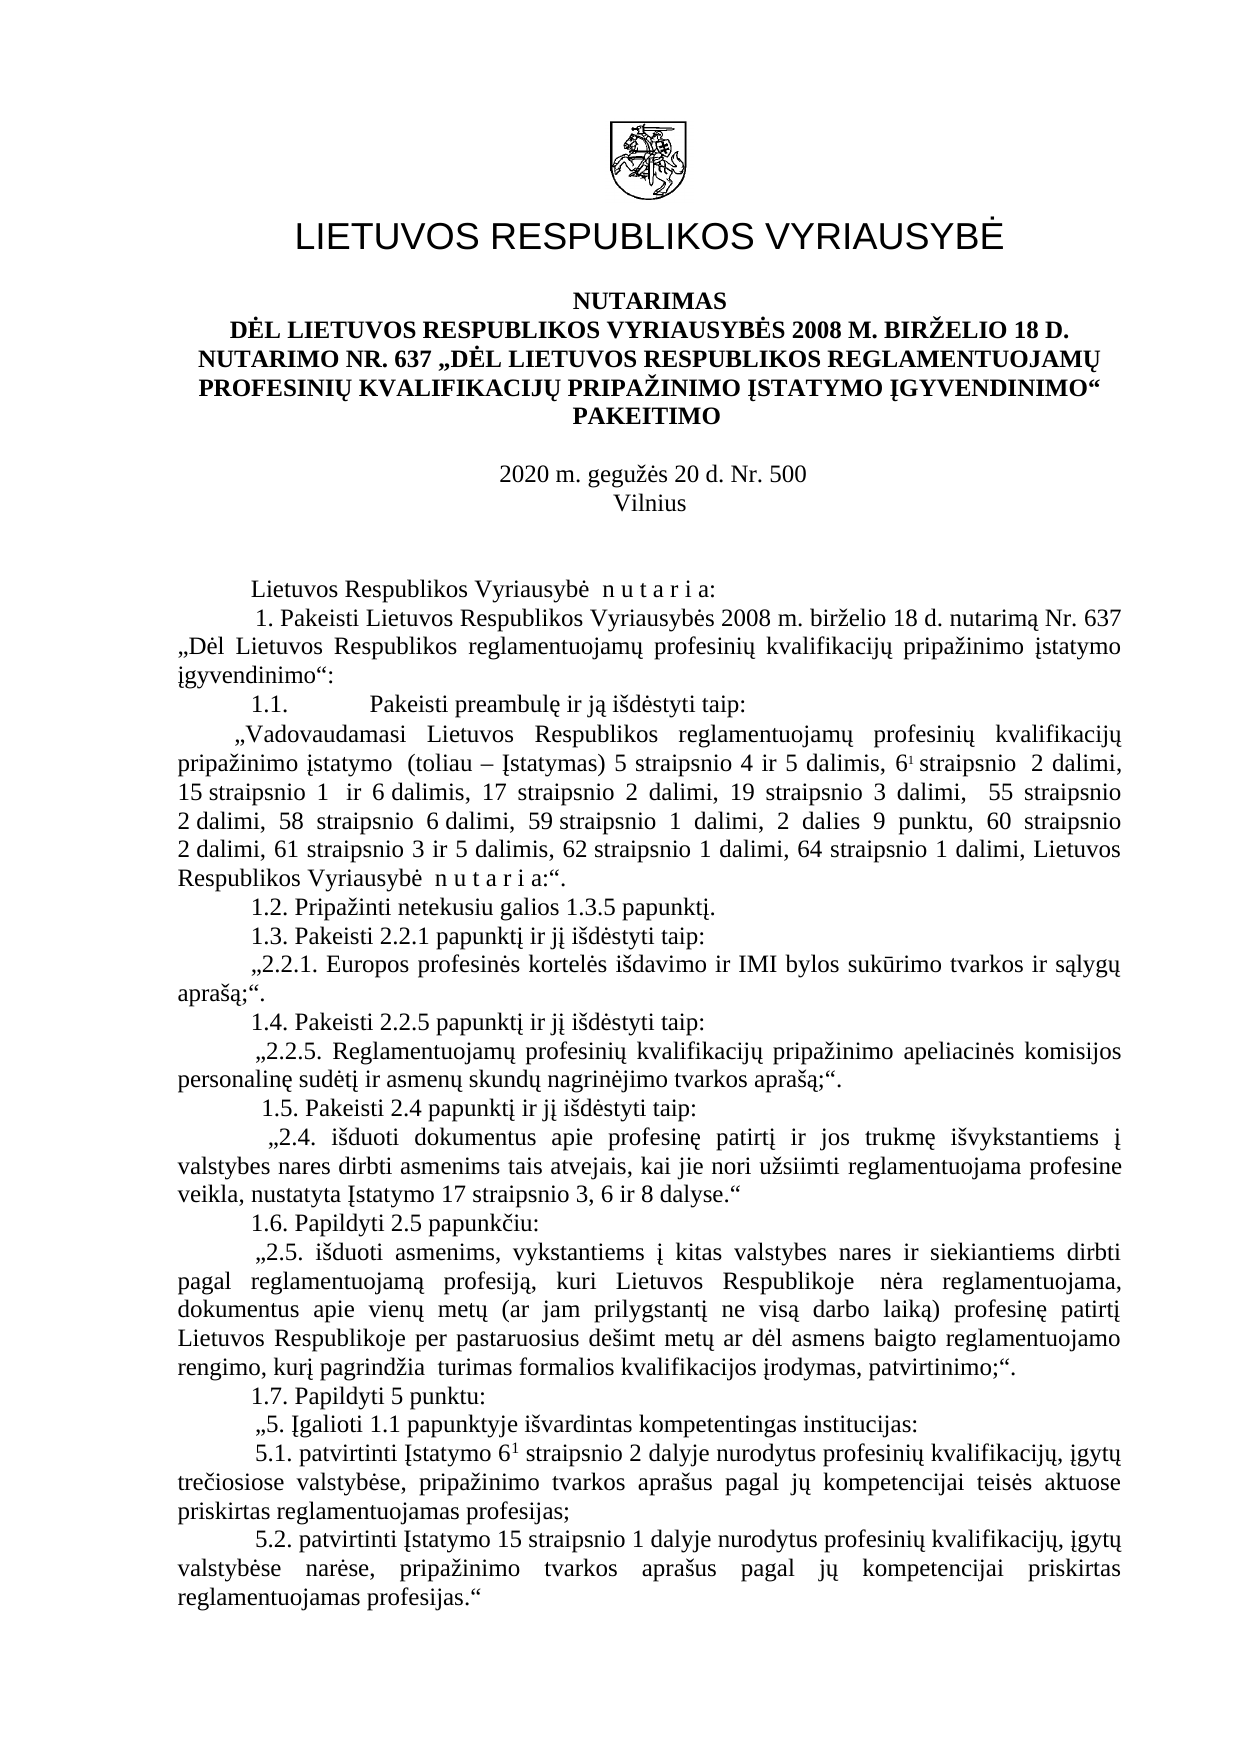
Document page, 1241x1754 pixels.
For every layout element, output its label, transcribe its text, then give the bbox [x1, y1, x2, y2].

text Vilnius [177, 488, 1122, 516]
text 1.5. Pakeisti 2.4 papunktį ir jį išdėstyti taip: [177, 1093, 1122, 1122]
text 1.7. Papildyti 5 punktu: [251, 1381, 1122, 1409]
text 1.1. Pakeisti preambulę ir ją išdėstyti taip: [251, 689, 1122, 718]
text Lietuvos Respublikos Vyriausybė [177, 214, 1122, 258]
text 2020 m. gegužės 20 d. Nr. 500 [177, 459, 1122, 488]
text Lietuvos Respublikos Vyriausybė n u t a r i a: [177, 574, 1122, 603]
text 5.1. patvirtinti Įstatymo 61 straipsnio 2 dalyje nurodytus profesinių kvalifikacijų, įgytų trečiosiose valstybėse, pripažinimo tvarkos aprašus pagal jų kompetencijai teisės aktuose priskirtas reglamentuojamas profesijas; [177, 1438, 1122, 1524]
text „2.2.1. Europos profesinės kortelės išdavimo ir IMI bylos sukūrimo tvarkos ir sąlygų aprašą;“. [177, 949, 1122, 1007]
text 5.2. patvirtinti Įstatymo 15 straipsnio 1 dalyje nurodytus profesinių kvalifikacijų, įgytų valstybėse narėse, pripažinimo tvarkos aprašus pagal jų kompetencijai priskirtas reglamentuojamas profesijas.“ [177, 1524, 1122, 1611]
text 1.2. Pripažinti netekusiu galios 1.3.5 papunktį. [251, 892, 1122, 921]
text nutarimas [177, 286, 1122, 315]
text DĖL LIETUVOS Respublikos VYRIAUSYBĖS 2008 M. BIRŽELIO 18 D. NUTARIMO nR. 637 „DĖL LIETUVOS RESPUBLIKOS REGLAMENTUOJAMŲ PROFESINIŲ KVALIFIKACIJŲ PRIPAŽINIMO ĮSTATYMO ĮGYVENDINIMO“ PAKEITIMO [177, 315, 1122, 430]
text 1.6. Papildyti 2.5 papunkčiu: [251, 1208, 1122, 1237]
text 1.3. Pakeisti 2.2.1 papunktį ir jį išdėstyti taip: [251, 921, 1122, 949]
text „2.4. išduoti dokumentus apie profesinę patirtį ir jos trukmę išvykstantiems į valstybes nares dirbti asmenims tais atvejais, kai jie nori užsiimti reglamentuojama profesine veikla, nustatyta Įstatymo 17 straipsnio 3, 6 ir 8 dalyse.“ [177, 1122, 1122, 1208]
text 1. Pakeisti Lietuvos Respublikos Vyriausybės 2008 m. birželio 18 d. nutarimą Nr. 637 „Dėl Lietuvos Respublikos reglamentuojamų profesinių kvalifikacijų pripažinimo įstatymo įgyvendinimo“: [177, 603, 1122, 689]
text „5. Įgalioti 1.1 papunktyje išvardintas kompetentingas institucijas: [177, 1409, 1122, 1438]
text „Vadovaudamasi Lietuvos Respublikos reglamentuojamų profesinių kvalifikacijų pripažinimo įstatymo (toliau – Įstatymas) 5 straipsnio 4 ir 5 dalimis, 61 straipsnio 2 dalimi, 15 straipsnio 1 ir 6 dalimis, 17 straipsnio 2 dalimi, 19 straipsnio 3 dalimi, 55 straipsnio 2 dalimi, 58 straipsnio 6 dalimi, 59 straipsnio 1 dalimi, 2 dalies 9 punktu, 60 straipsnio 2 dalimi, 61 straipsnio 3 ir 5 dalimis, 62 straipsnio 1 dalimi, 64 straipsnio 1 dalimi, Lietuvos Respublikos Vyriausybė n u t a r i a:“. [177, 719, 1122, 892]
text 1.4. Pakeisti 2.2.5 papunktį ir jį išdėstyti taip: [251, 1007, 1122, 1036]
text „2.5. išduoti asmenims, vykstantiems į kitas valstybes nares ir siekiantiems dirbti pagal reglamentuojamą profesiją, kuri Lietuvos Respublikoje nėra reglamentuojama, dokumentus apie vienų metų (ar jam prilygstantį ne visą darbo laiką) profesinę patirtį Lietuvos Respublikoje per pastaruosius dešimt metų ar dėl asmens baigto reglamentuojamo rengimo, kurį pagrindžia turimas formalios kvalifikacijos įrodymas, patvirtinimo;“. [177, 1237, 1122, 1381]
text „2.2.5. Reglamentuojamų profesinių kvalifikacijų pripažinimo apeliacinės komisijos personalinę sudėtį ir asmenų skundų nagrinėjimo tvarkos aprašą;“. [177, 1036, 1122, 1093]
